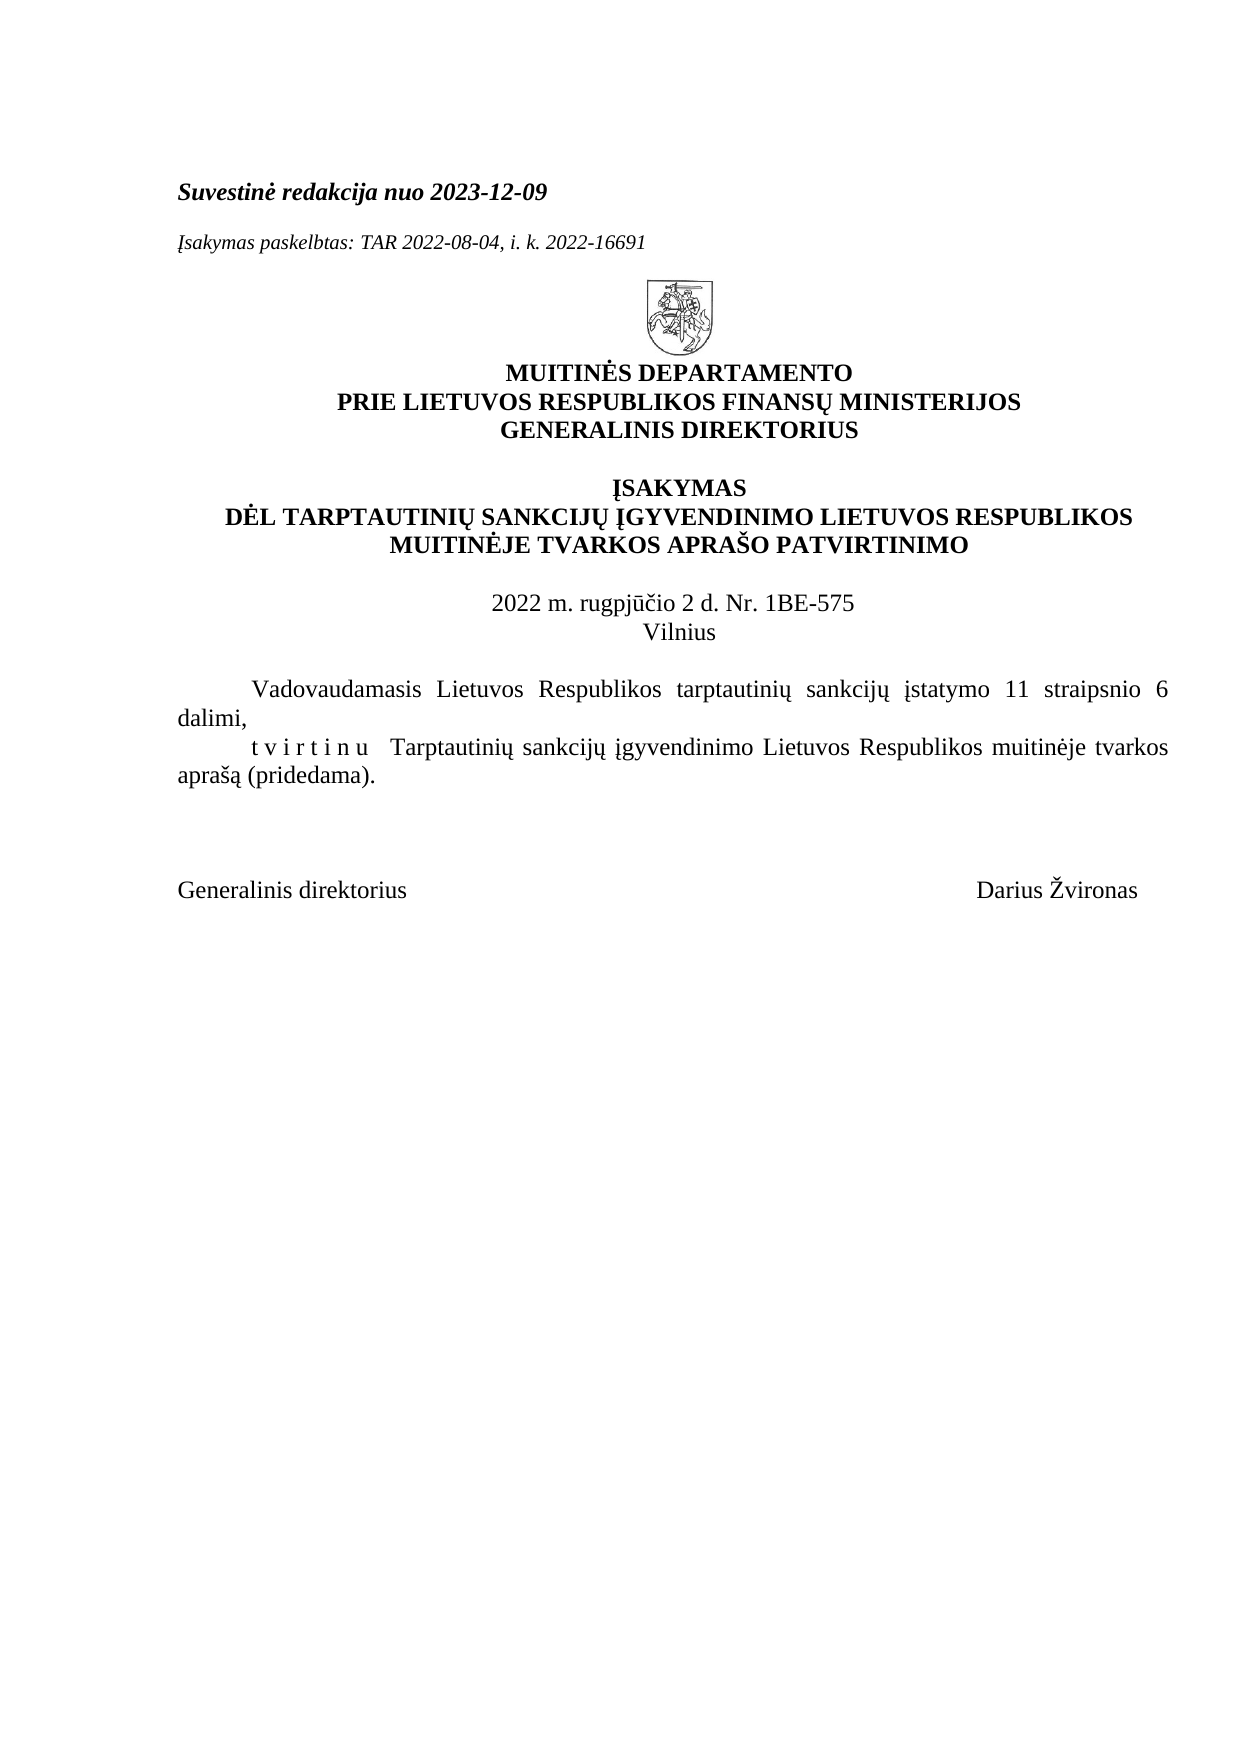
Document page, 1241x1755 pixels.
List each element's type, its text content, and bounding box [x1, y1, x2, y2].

text GENERALINIS DIREKTORIUS [177, 415, 1181, 444]
text MUITINĖS DEPARTAMENTO [177, 358, 1181, 387]
text Generalinis direktorius Darius Žvironas [177, 875, 1140, 904]
text Įsakymas paskelbtas: TAR 2022-08-04, i. k. 2022-16691 [177, 230, 1181, 254]
text Vadovaudamasis Lietuvos Respublikos tarptautinių sankcijų įstatymo 11 straipsnio 6 dalimi, [177, 674, 1169, 732]
text PRIE LIETUVOS RESPUBLIKOS FINANSŲ MINISTERIJOS [177, 387, 1181, 415]
text ĮSAKYMAS [177, 473, 1181, 502]
text Vilnius [177, 617, 1181, 645]
text tvirtinu Tarptautinių sankcijų įgyvendinimo Lietuvos Respublikos muitinėje tvarkos aprašą (pridedama). [177, 732, 1169, 789]
text 2022 m. rugpjūčio 2 d. Nr. 1BE-575 [177, 588, 1181, 617]
text Suvestinė redakcija nuo 2023-12-09 [177, 177, 1181, 206]
text DĖL TARPTAUTINIŲ SANKCIJŲ ĮGYVENDINIMO LIETUVOS RESPUBLIKOS MUITINĖJE TVARKOS APRAŠO PATVIRTINIMO [177, 502, 1181, 559]
